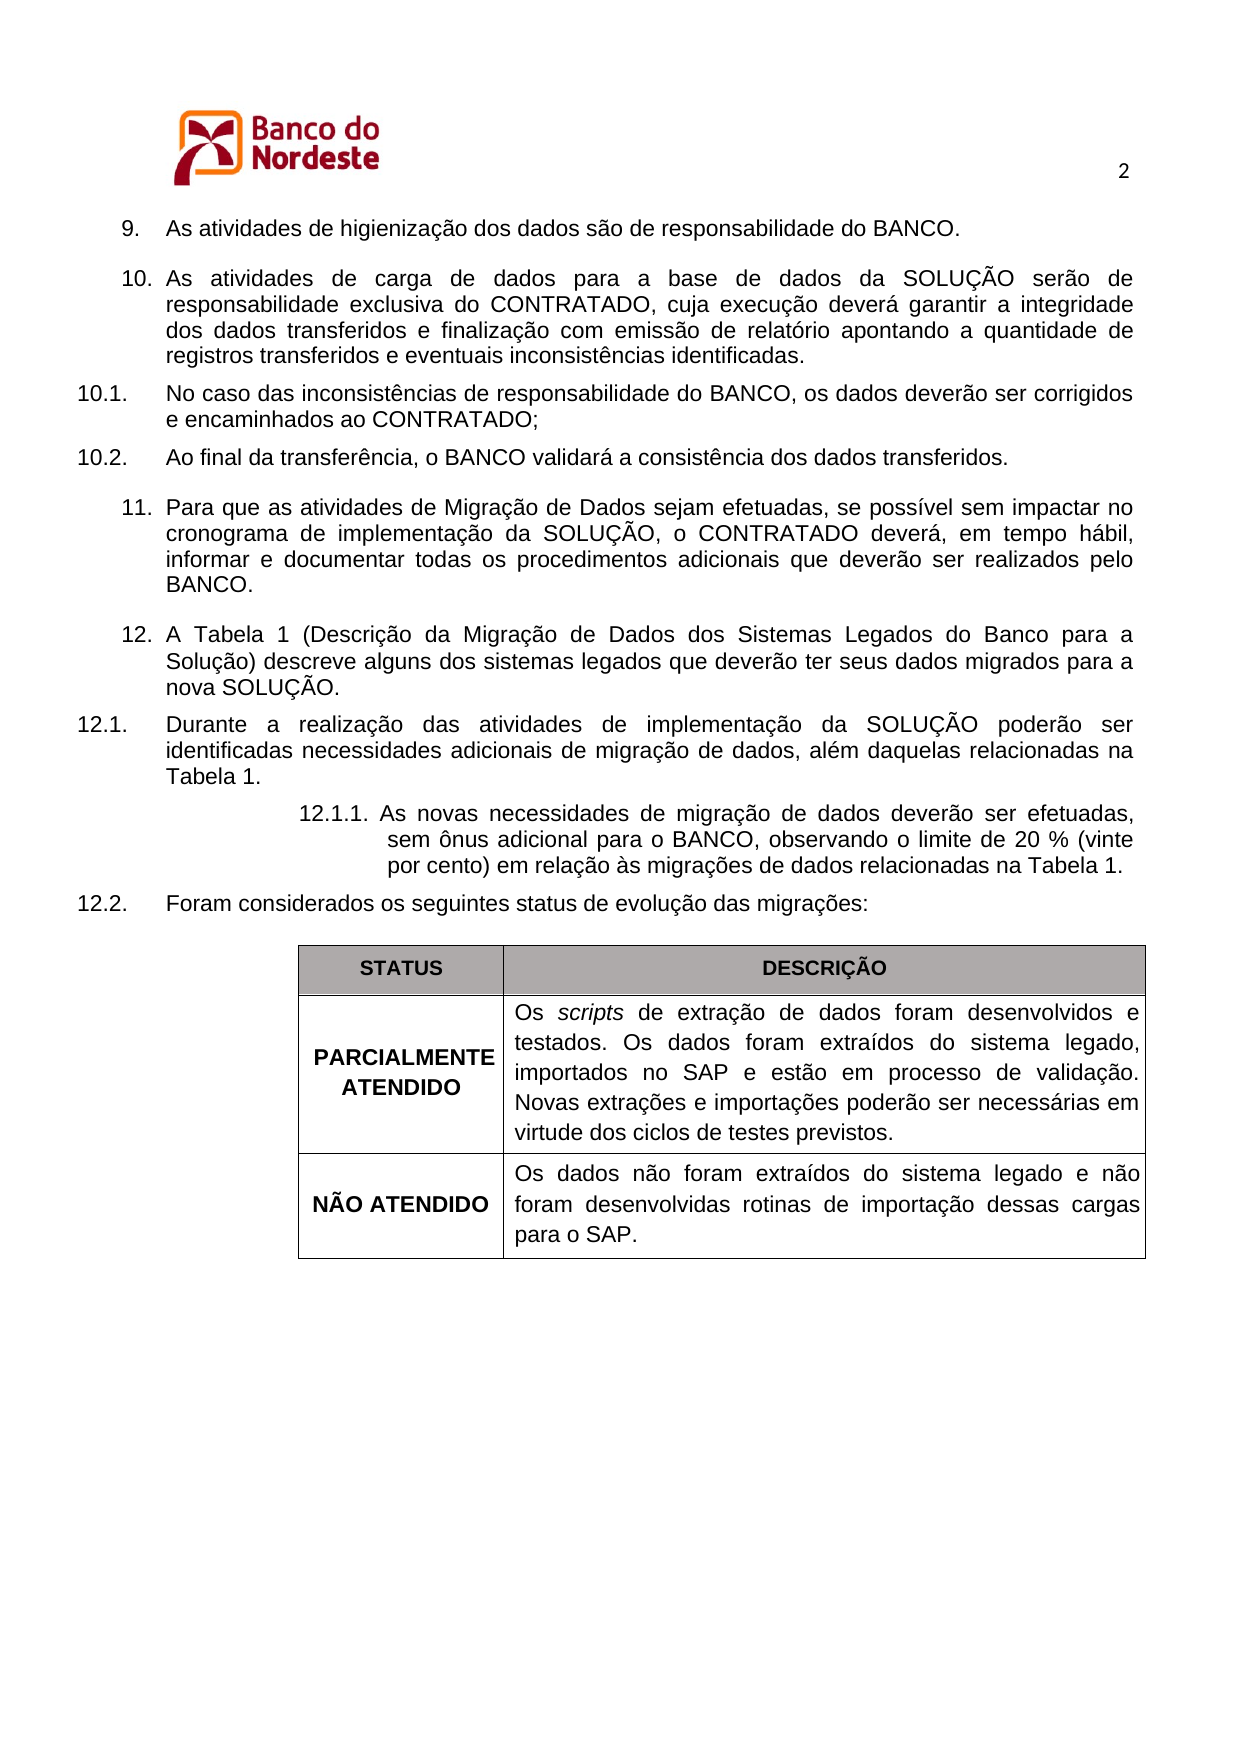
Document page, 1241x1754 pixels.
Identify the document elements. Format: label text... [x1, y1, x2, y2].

table_header STATUS [299, 946, 503, 994]
list A Tabela 1 (Descrição da Migração de Dados dos Sistemas Legados do Banco para a Solução) descreve alguns dos sistemas legados que deverão ter seus dados migrados para a nova SOLUÇÃO. [121, 622, 1134, 700]
table_cell NÃO ATENDIDO [299, 1154, 503, 1258]
table_cell PARCIALMENTE ATENDIDO [299, 996, 503, 1152]
text 12.1.1. As novas necessidades de migração de dados deverão ser efetuadas, sem ônus adicional para o BANCO, observando o limite de 20 % (vinte por cento) em relação às migrações de dados relacionadas na Tabela 1. [298, 801, 1134, 878]
list As atividades de higienização dos dados são de responsabilidade do BANCO. [121, 216, 1134, 241]
list Ao final da transferência, o BANCO validará a consistência dos dados transferidos. [77, 444, 1134, 470]
list Foram considerados os seguintes status de evolução das migrações: [77, 891, 1134, 916]
table_cell Os dados não foram extraídos do sistema legado e não foram desenvolvidas rotinas de importação dessas cargas para o SAP. [504, 1154, 1145, 1258]
table_cell Os scripts de extração de dados foram desenvolvidos e testados. Os dados foram extraídos do sistema legado, importados no SAP e estão em processo de validação. Novas extrações e importações poderão ser necessárias em virtude dos ciclos de testes previstos. [504, 996, 1145, 1152]
list Durante a realização das atividades de implementação da SOLUÇÃO poderão ser identificadas necessidades adicionais de migração de dados, além daquelas relacionadas na Tabela 1. [77, 712, 1134, 789]
table_header DESCRIÇÃO [504, 946, 1145, 994]
text 2 [385, 156, 1134, 184]
list No caso das inconsistências de responsabilidade do BANCO, os dados deverão ser corrigidos e encaminhados ao CONTRATADO; [77, 381, 1134, 432]
list Para que as atividades de Migração de Dados sejam efetuadas, se possível sem impactar no cronograma de implementação da SOLUÇÃO, o CONTRATADO deverá, em tempo hábil, informar e documentar todas os procedimentos adicionais que deverão ser realizados pelo BANCO. [121, 494, 1134, 598]
list As atividades de carga de dados para a base de dados da SOLUÇÃO serão de responsabilidade exclusiva do CONTRATADO, cuja execução deverá garantir a integridade dos dados transferidos e finalização com emissão de relatório apontando a quantidade de registros transferidos e eventuais inconsistências identificadas. [121, 266, 1134, 369]
